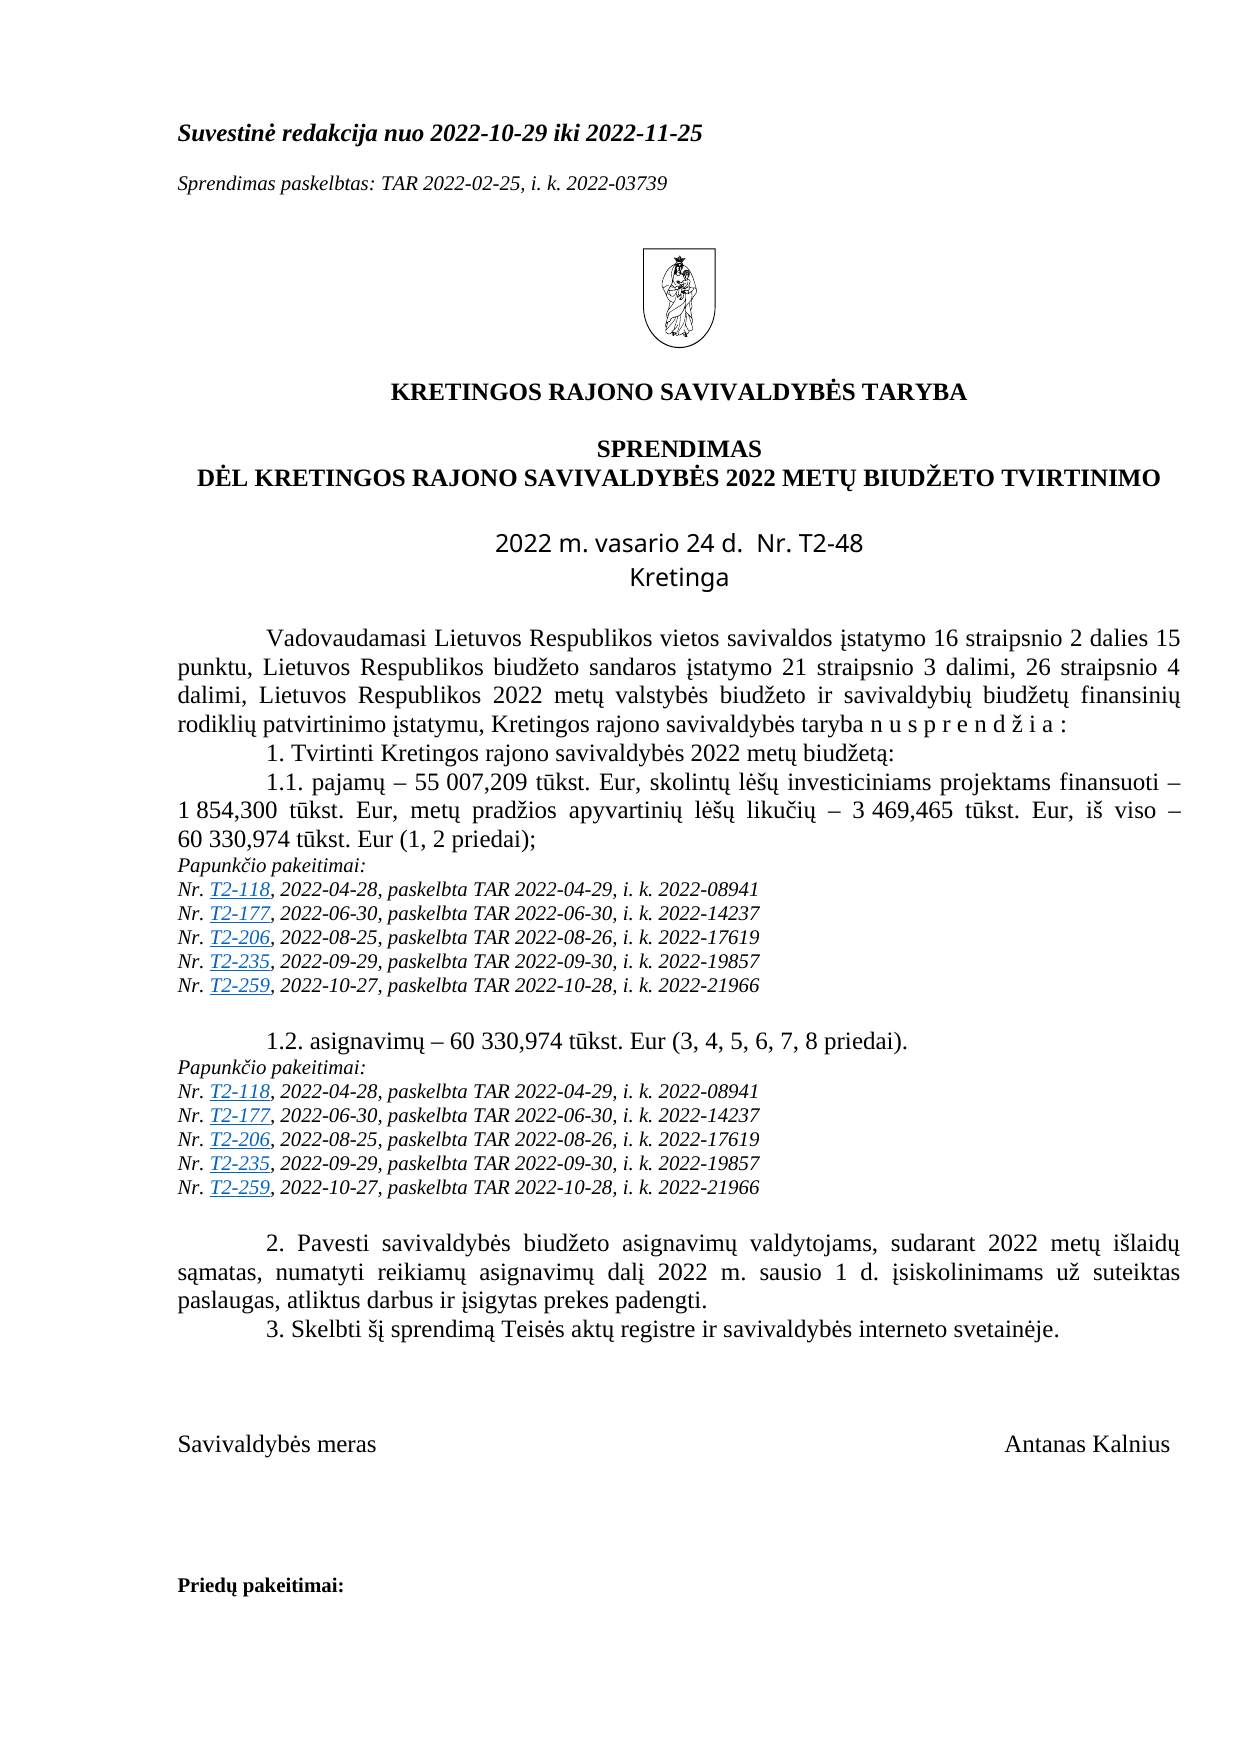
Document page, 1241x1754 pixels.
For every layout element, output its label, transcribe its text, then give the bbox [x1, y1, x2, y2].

text Sprendimas paskelbtas: TAR 2022-02-25, i. k. 2022-03739 [177, 171, 1181, 195]
text 1.2. asignavimų – 60 330,974 tūkst. Eur (3, 4, 5, 6, 7, 8 priedai). [177, 1026, 1181, 1055]
text 3. Skelbti šį sprendimą Teisės aktų registre ir savivaldybės interneto svetainėje. [177, 1314, 1181, 1343]
text 2. Pavesti savivaldybės biudžeto asignavimų valdytojams, sudarant 2022 metų išlaidų sąmatas, numatyti reikiamų asignavimų dalį 2022 m. sausio 1 d. įsiskolinimams už suteiktas paslaugas, atliktus darbus ir įsigytas prekes padengti. [177, 1228, 1181, 1314]
text 2022 m. vasario 24 d. Nr. T2-48 [177, 526, 1181, 560]
text Priedų pakeitimai: [177, 1573, 1181, 1597]
text DĖL KRETINGOS RAJONO SAVIVALDYBĖS 2022 METŲ BIUDŽETO TVIRTINIMO [177, 463, 1181, 492]
text Vadovaudamasi Lietuvos Respublikos vietos savivaldos įstatymo 16 straipsnio 2 dalies 15 punktu, Lietuvos Respublikos biudžeto sandaros įstatymo 21 straipsnio 3 dalimi, 26 straipsnio 4 dalimi, Lietuvos Respublikos 2022 metų valstybės biudžeto ir savivaldybių biudžetų finansinių rodiklių patvirtinimo įstatymu, Kretingos rajono savivaldybės taryba nusprendžia: [177, 623, 1181, 738]
text Nr. T2-118, 2022-04-28, paskelbta TAR 2022-04-29, i. k. 2022-08941 [177, 877, 1181, 901]
text Nr. T2-259, 2022-10-27, paskelbta TAR 2022-10-28, i. k. 2022-21966 [177, 1175, 1181, 1199]
text Papunkčio pakeitimai: [177, 1055, 1181, 1079]
text Nr. T2-206, 2022-08-25, paskelbta TAR 2022-08-26, i. k. 2022-17619 [177, 1127, 1181, 1151]
text Savivaldybės meras Antanas Kalnius [177, 1429, 1181, 1458]
text 1. Tvirtinti Kretingos rajono savivaldybės 2022 metų biudžetą: [177, 738, 1181, 767]
text KRETINGOS RAJONO SAVIVALDYBĖS TARYBA [177, 377, 1181, 406]
text 1.1. pajamų – 55 007,209 tūkst. Eur, skolintų lėšų investiciniams projektams finansuoti – 1 854,300 tūkst. Eur, metų pradžios apyvartinių lėšų likučių – 3 469,465 tūkst. Eur, iš viso – 60 330,974 tūkst. Eur (1, 2 priedai); [177, 767, 1181, 853]
text Nr. T2-206, 2022-08-25, paskelbta TAR 2022-08-26, i. k. 2022-17619 [177, 925, 1181, 949]
text Nr. T2-118, 2022-04-28, paskelbta TAR 2022-04-29, i. k. 2022-08941 [177, 1079, 1181, 1103]
text Nr. T2-235, 2022-09-29, paskelbta TAR 2022-09-30, i. k. 2022-19857 [177, 1151, 1181, 1175]
text Papunkčio pakeitimai: [177, 853, 1181, 877]
text Nr. T2-259, 2022-10-27, paskelbta TAR 2022-10-28, i. k. 2022-21966 [177, 973, 1181, 997]
text Nr. T2-177, 2022-06-30, paskelbta TAR 2022-06-30, i. k. 2022-14237 [177, 901, 1181, 925]
text Nr. T2-177, 2022-06-30, paskelbta TAR 2022-06-30, i. k. 2022-14237 [177, 1103, 1181, 1127]
text SPRENDIMAS [177, 434, 1181, 463]
text Suvestinė redakcija nuo 2022-10-29 iki 2022-11-25 [177, 118, 1181, 147]
text Kretinga [177, 560, 1181, 594]
text Nr. T2-235, 2022-09-29, paskelbta TAR 2022-09-30, i. k. 2022-19857 [177, 949, 1181, 973]
